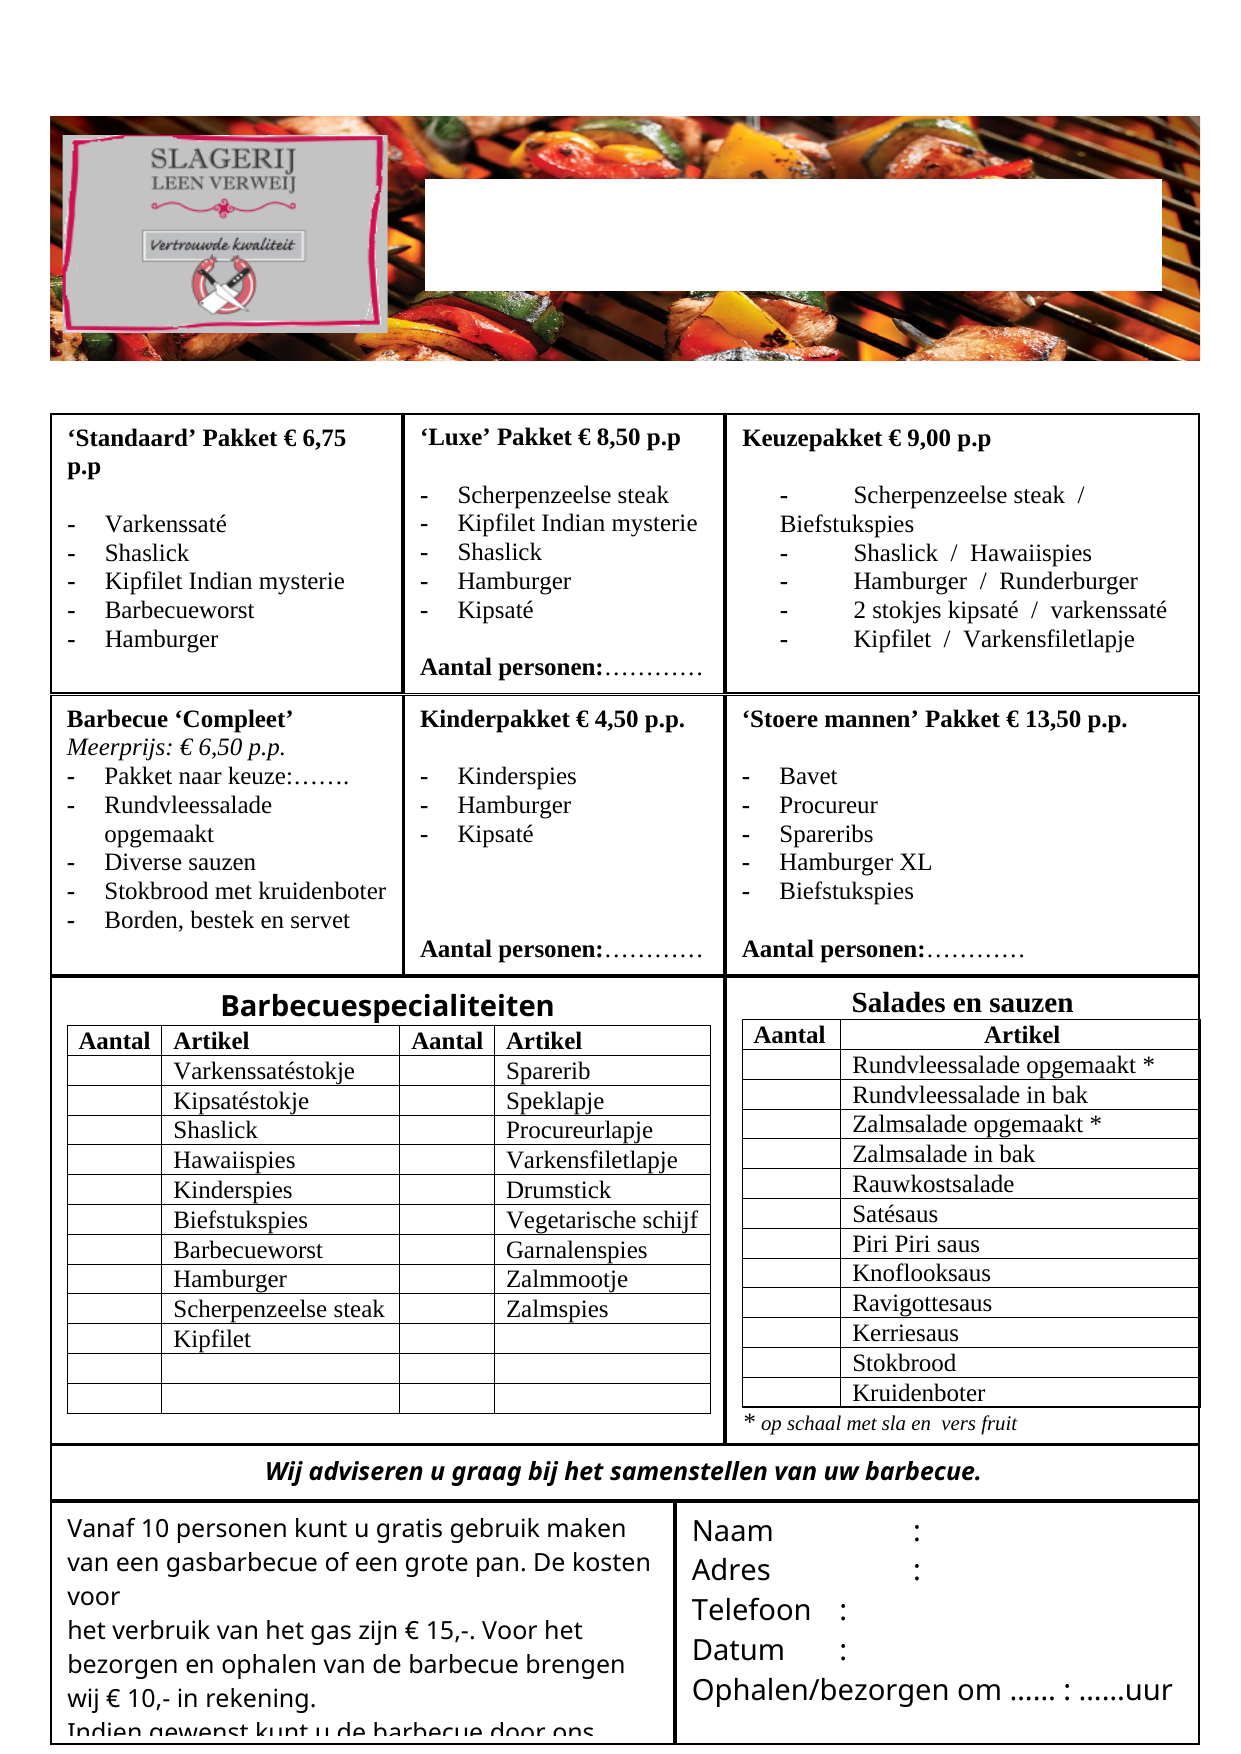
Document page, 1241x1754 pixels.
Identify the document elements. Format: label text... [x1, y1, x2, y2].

text het verbruik van het gas zijn € 15,-. Voor het bezorgen en ophalen van de barbecue brengen wij € 10,- in rekening. [67, 1613, 658, 1715]
table_cell Hamburger [162, 1265, 399, 1293]
list Hamburger [420, 566, 708, 595]
table_cell Kerriesaus [841, 1318, 1198, 1347]
table_cell Shaslick [162, 1116, 399, 1144]
list Hamburger / Runderburger [779, 566, 1183, 595]
table_header Artikel [841, 1020, 1198, 1049]
table_cell [68, 1235, 161, 1263]
table_cell Garnalenspies [495, 1235, 710, 1263]
list Hamburger [420, 790, 708, 819]
table_cell [162, 1354, 399, 1383]
table_cell [68, 1086, 161, 1114]
list Borden, bestek en servet [67, 905, 387, 934]
table_cell Varkenssatéstokje [162, 1056, 399, 1085]
table_cell [68, 1384, 161, 1412]
text Aantal personen:………… [67, 962, 387, 967]
table_cell Vegetarische schijf [495, 1205, 710, 1234]
list Stokbrood met kruidenboter [67, 876, 387, 905]
text ‘Luxe’ Pakket € 8,50 p.p [420, 422, 708, 451]
text Vanaf 10 personen kunt u gratis gebruik maken van een gasbarbecue of een grote pan. De kosten voor [67, 1511, 658, 1613]
table_cell Scherpenzeelse steak [162, 1294, 399, 1323]
table_cell [743, 1139, 840, 1168]
table_cell Hawaiispies [162, 1145, 399, 1174]
text Aantal personen:………… [420, 934, 708, 962]
list 2 stokjes kipsaté / varkenssaté [779, 595, 1183, 624]
table_cell [743, 1229, 840, 1257]
table_cell [68, 1145, 161, 1174]
text Keuzepakket € 9,00 p.p [742, 423, 1183, 451]
table_cell Kinderspies [162, 1175, 399, 1204]
table_header Artikel [162, 1026, 399, 1055]
table_cell [400, 1294, 494, 1323]
table_cell Zalmmootje [495, 1265, 710, 1293]
table_cell [400, 1384, 494, 1412]
table_cell [495, 1324, 710, 1353]
table_cell [743, 1169, 840, 1198]
text Aantal personen:………… [67, 681, 386, 685]
table_cell Sparerib [495, 1056, 710, 1085]
table_cell [400, 1205, 494, 1234]
text * op schaal met sla en vers fruit [742, 1408, 1183, 1435]
text Ophalen/bezorgen om …… : ……uur [692, 1669, 1183, 1708]
table_cell [743, 1050, 840, 1079]
list Kipfilet Indian mysterie [420, 508, 708, 537]
text ‘Stoere mannen’ Pakket € 13,50 p.p. [742, 704, 1183, 732]
list Bavet [742, 761, 1183, 790]
table_cell [68, 1265, 161, 1293]
table_cell [162, 1384, 399, 1412]
table_cell Stokbrood [841, 1348, 1198, 1377]
table_header Aantal [400, 1026, 494, 1055]
table_cell [743, 1348, 840, 1377]
table_cell [743, 1110, 840, 1138]
table_cell Zalmspies [495, 1294, 710, 1323]
table_cell [743, 1378, 840, 1406]
list Rundvleessalade opgemaakt [67, 790, 387, 847]
list Shaslick / Hawaiispies [779, 538, 1183, 566]
list Varkenssaté [67, 509, 386, 538]
table_cell Satésaus [841, 1199, 1198, 1228]
text Kinderpakket € 4,50 p.p. [420, 704, 708, 732]
table_cell [68, 1175, 161, 1204]
list Scherpenzeelse steak / Biefstukspies [779, 480, 1183, 538]
table_header Artikel [495, 1026, 710, 1055]
list Diverse sauzen [67, 847, 387, 876]
text Indien gewenst kunt u de barbecue door ons laten schoonmaken, in dat geval rekenen wij € 13,50 schoonmaakkosten. [67, 1715, 658, 1735]
text Adres : [692, 1550, 1183, 1589]
text Meerprijs: € 6,50 p.p. [67, 732, 387, 761]
table_cell Rundvleessalade opgemaakt * [841, 1050, 1198, 1079]
list Hamburger XL [742, 847, 1183, 876]
list Kipfilet / Varkensfiletlapje [779, 624, 1183, 653]
table_cell [400, 1265, 494, 1293]
table_cell Procureurlapje [495, 1116, 710, 1144]
list Hamburger [67, 624, 386, 653]
list Procureur [742, 790, 1183, 819]
table_cell [68, 1056, 161, 1085]
table_cell Rundvleessalade in bak [841, 1080, 1198, 1108]
table_cell Kipsatéstokje [162, 1086, 399, 1114]
table_cell [495, 1384, 710, 1412]
table_cell [743, 1318, 840, 1347]
table_cell Drumstick [495, 1175, 710, 1204]
table_header Aantal [743, 1020, 840, 1049]
text Naam : [692, 1510, 1183, 1550]
table_cell [68, 1116, 161, 1144]
table_cell Ravigottesaus [841, 1288, 1198, 1317]
list Shaslick [67, 538, 386, 566]
table_cell Zalmsalade opgemaakt * [841, 1110, 1198, 1138]
table_cell Knoflooksaus [841, 1259, 1198, 1287]
list Kinderspies [420, 761, 708, 790]
table_cell [400, 1116, 494, 1144]
table_cell Kipfilet [162, 1324, 399, 1353]
table_cell Zalmsalade in bak [841, 1139, 1198, 1168]
list Spareribs [742, 819, 1183, 847]
table_cell [400, 1145, 494, 1174]
text ‘Standaard’ Pakket € 6,75 p.p [67, 423, 386, 480]
table_cell [400, 1086, 494, 1114]
table_cell Biefstukspies [162, 1205, 399, 1234]
text Aantal personen:………… [420, 652, 708, 681]
table_cell Speklapje [495, 1086, 710, 1114]
table_cell Varkensfiletlapje [495, 1145, 710, 1174]
table_cell [68, 1324, 161, 1353]
text ,…………….. [420, 681, 708, 685]
table_cell Kruidenboter [841, 1378, 1198, 1406]
text Datum : [692, 1629, 1183, 1669]
table_header Aantal [68, 1026, 161, 1055]
list Pakket naar keuze:……. [67, 761, 387, 790]
table_cell Barbecueworst [162, 1235, 399, 1263]
table_cell [743, 1199, 840, 1228]
list Kipfilet Indian mysterie [67, 566, 386, 595]
table_cell [743, 1080, 840, 1108]
list Shaslick [420, 537, 708, 566]
list Kipsaté [420, 595, 708, 623]
table_cell [400, 1175, 494, 1204]
table_cell [400, 1324, 494, 1353]
list Biefstukspies [742, 876, 1183, 905]
list Kipsaté [420, 819, 708, 847]
table_cell [68, 1294, 161, 1323]
table_cell [68, 1354, 161, 1383]
table_cell [400, 1235, 494, 1263]
table_cell [743, 1288, 840, 1317]
text Wij adviseren u graag bij het samenstellen van uw barbecue. [67, 1454, 1183, 1488]
list Scherpenzeelse steak [420, 480, 708, 508]
text Aantal personen:………… [742, 934, 1183, 962]
table_cell Piri Piri saus [841, 1229, 1198, 1257]
table_cell [400, 1056, 494, 1085]
table_cell Rauwkostsalade [841, 1169, 1198, 1198]
text Barbecue ‘Compleet’ [67, 704, 387, 732]
table_cell [400, 1354, 494, 1383]
text Aantal personen:………… [742, 681, 1183, 685]
table_cell [68, 1205, 161, 1234]
text Telefoon : [692, 1589, 1183, 1629]
table_cell [495, 1354, 710, 1383]
text Barbecuelijst 2020 [440, 186, 1147, 266]
list Barbecueworst [67, 595, 386, 624]
text Barbecuespecialiteiten [67, 986, 708, 1025]
text Salades en sauzen [742, 986, 1183, 1019]
table_cell [743, 1259, 840, 1287]
